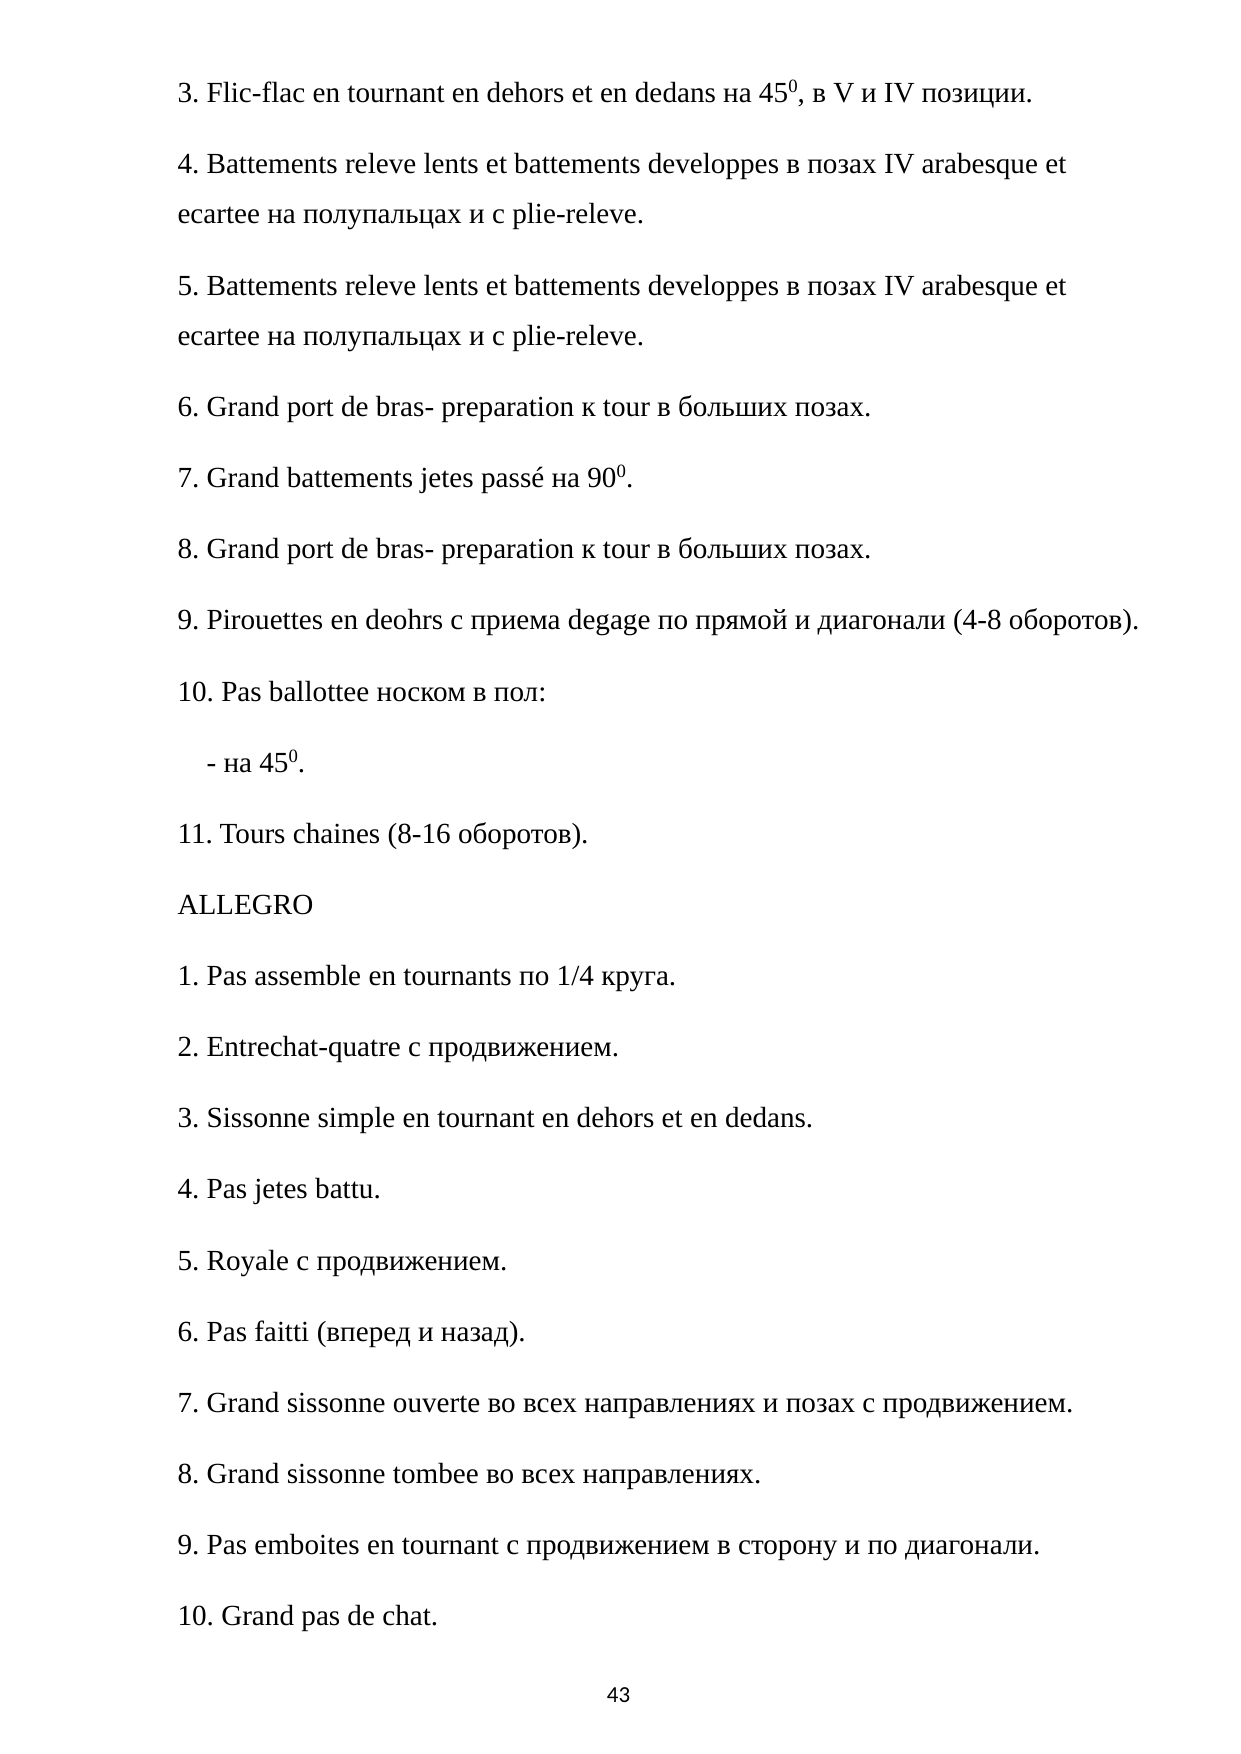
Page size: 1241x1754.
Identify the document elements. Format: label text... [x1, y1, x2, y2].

text 10. Pas ballottee носком в пол: [177, 674, 1152, 707]
text 6. Pas faitti (вперед и назад). [177, 1314, 1152, 1347]
text 5. Battements releve lents et battements developpes в позах IV arabesque et ecartee на полупальцах и с plie-releve. [177, 268, 1152, 351]
text - на 450. [177, 745, 1152, 778]
text 4. Battements releve lents et battements developpes в позах IV arabesque et ecartee на полупальцах и с plie-releve. [177, 146, 1152, 230]
text 3. Sissonne simple en tournant en dehors et en dedans. [177, 1101, 1152, 1134]
text 8. Grand port de bras- preparation к tour в больших позах. [177, 531, 1152, 565]
text ALLEGRO [177, 887, 1152, 921]
text 8. Grand sissonne tombee во всех направлениях. [177, 1456, 1152, 1490]
text 2. Entrechat-quatre с продвижением. [177, 1029, 1152, 1063]
text 7. Grand sissonne ouverte во всех направлениях и позах с продвижением. [177, 1385, 1152, 1419]
text 6. Grand port de bras- preparation к tour в больших позах. [177, 389, 1152, 423]
text 1. Pas assemble en tournants по 1/4 круга. [177, 958, 1152, 992]
text 9. Pas emboites en tournant с продвижением в сторону и по диагонали. [177, 1527, 1152, 1561]
text 9. Pirouettes en deohrs с приема degage по прямой и диагонали (4-8 оборотов). [177, 602, 1152, 636]
text 7. Grand battements jetes passé на 900. [177, 460, 1152, 494]
text 4. Pas jetes battu. [177, 1172, 1152, 1205]
text 10. Grand pas de chat. [177, 1598, 1152, 1632]
text 11. Tours chaines (8-16 оборотов). [177, 816, 1152, 849]
text 3. Flic-flac en tournant en dehors et en dedans на 450, в V и IV позиции. [177, 75, 1152, 108]
text 5. Royale с продвижением. [177, 1243, 1152, 1276]
